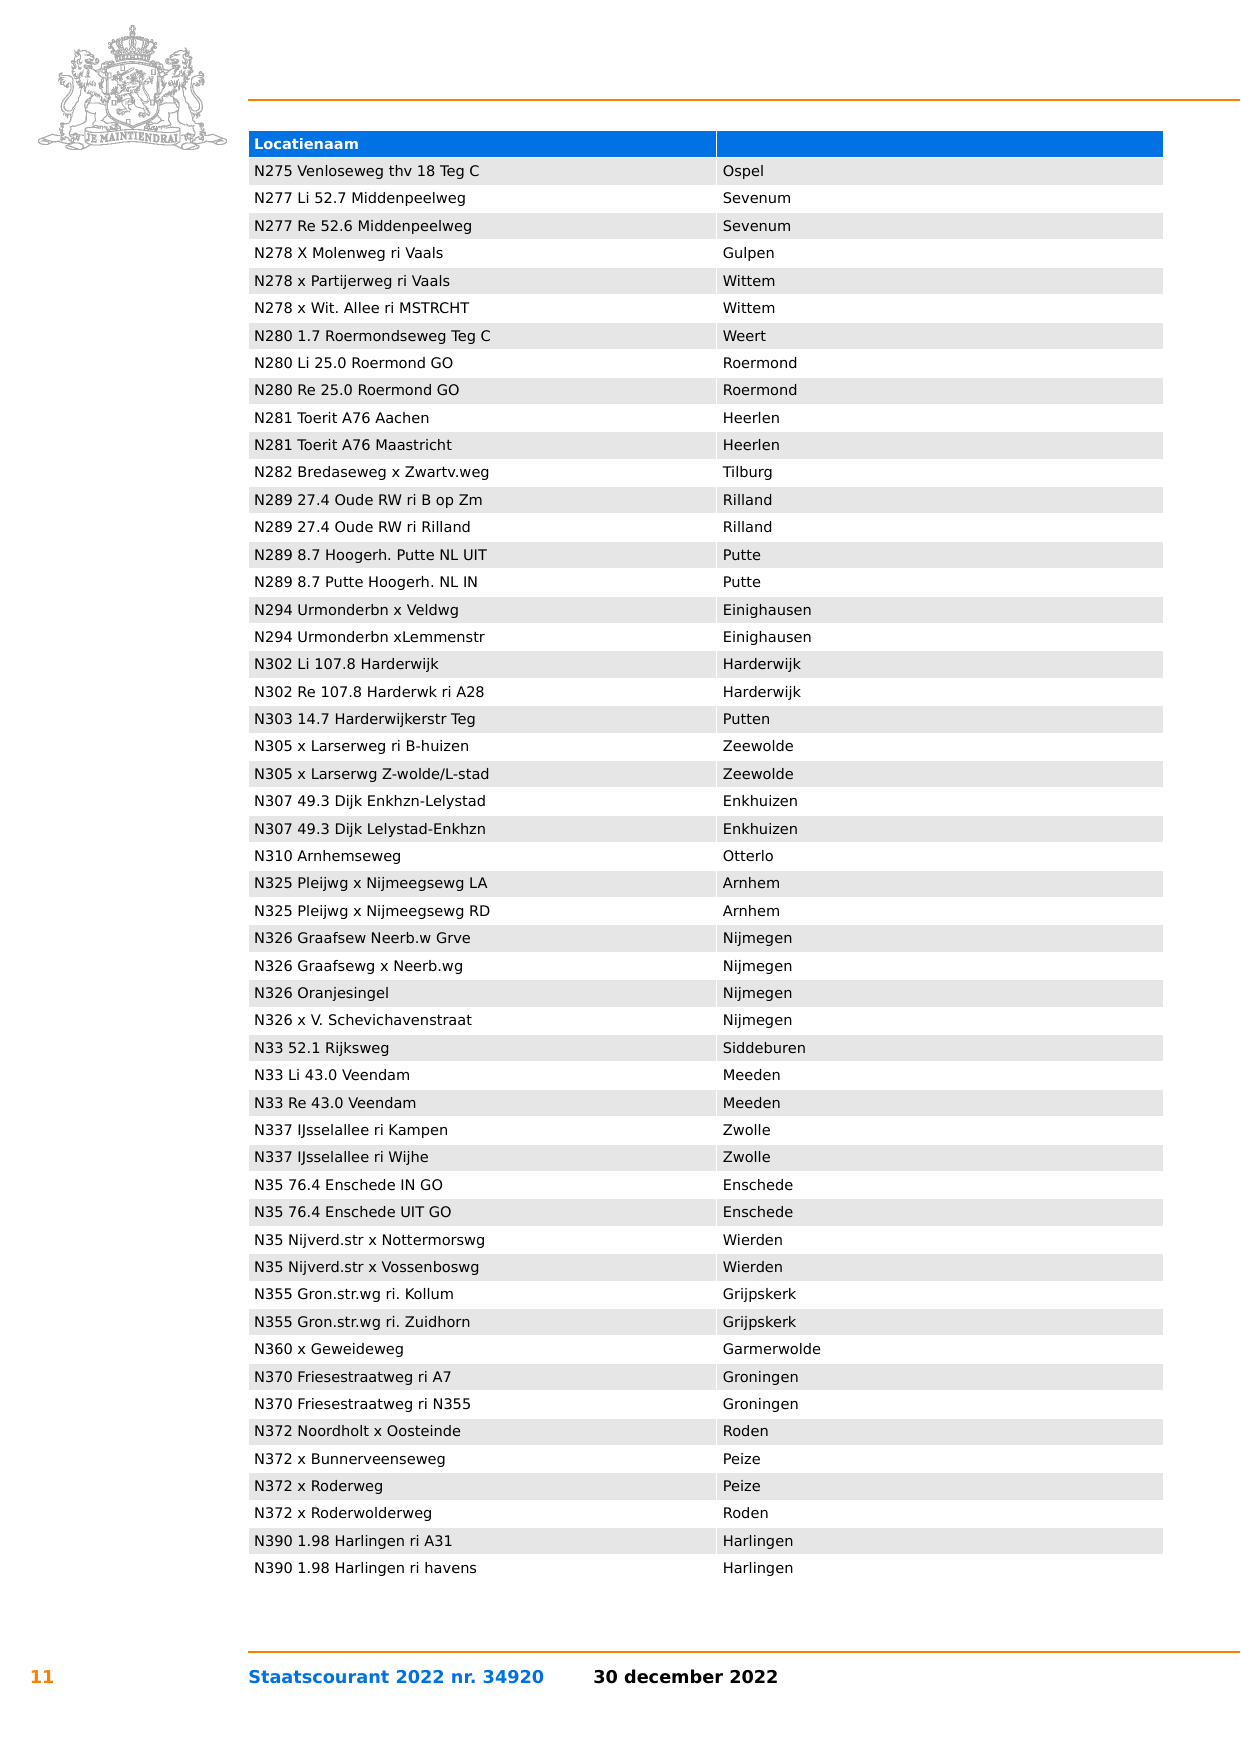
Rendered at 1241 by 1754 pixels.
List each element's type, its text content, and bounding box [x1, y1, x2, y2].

table_cell Roermond [717, 350, 1163, 376]
table_cell N325 Pleijwg x Nijmeegsewg LA [249, 871, 716, 897]
table_cell N280 1.7 Roermondseweg Teg C [249, 323, 716, 349]
table_cell Heerlen [717, 405, 1163, 431]
table_cell Sevenum [717, 213, 1163, 239]
table_cell Weert [717, 323, 1163, 349]
table_cell Putte [717, 569, 1163, 596]
table_cell N325 Pleijwg x Nijmeegsewg RD [249, 898, 716, 924]
table_cell N277 Re 52.6 Middenpeelweg [249, 213, 716, 239]
table_cell Grijpskerk [717, 1282, 1163, 1308]
table_cell N390 1.98 Harlingen ri A31 [249, 1528, 716, 1554]
table_cell N326 Oranjesingel [249, 980, 716, 1007]
table_cell N282 Bredaseweg x Zwartv.weg [249, 460, 716, 486]
table_cell Enschede [717, 1199, 1163, 1226]
table_cell Harderwijk [717, 679, 1163, 705]
table_cell Heerlen [717, 432, 1163, 459]
table_cell N289 27.4 Oude RW ri B op Zm [249, 487, 716, 513]
table_cell Zeewolde [717, 734, 1163, 760]
table_cell Nijmegen [717, 953, 1163, 979]
table_cell Wittem [717, 268, 1163, 294]
table_cell N355 Gron.str.wg ri. Zuidhorn [249, 1309, 716, 1335]
table_cell N302 Re 107.8 Harderwk ri A28 [249, 679, 716, 705]
table_cell Nijmegen [717, 1008, 1163, 1034]
table_cell N280 Li 25.0 Roermond GO [249, 350, 716, 376]
table_cell Groningen [717, 1391, 1163, 1417]
picture [38, 25, 227, 150]
table_cell N326 Graafsewg x Neerb.wg [249, 953, 716, 979]
table_cell N278 X Molenweg ri Vaals [249, 241, 716, 267]
table_cell N289 8.7 Hoogerh. Putte NL UIT [249, 542, 716, 568]
table_cell N372 x Bunnerveenseweg [249, 1446, 716, 1472]
table_cell Groningen [717, 1364, 1163, 1390]
table_cell Enschede [717, 1172, 1163, 1198]
table_cell Otterlo [717, 843, 1163, 869]
table_cell Tilburg [717, 460, 1163, 486]
table_cell Wierden [717, 1254, 1163, 1281]
table_cell N326 x V. Schevichavenstraat [249, 1008, 716, 1034]
table_cell Arnhem [717, 898, 1163, 924]
table_cell N372 Noordholt x Oosteinde [249, 1419, 716, 1445]
table_cell Harlingen [717, 1556, 1163, 1582]
table_cell N281 Toerit A76 Maastricht [249, 432, 716, 459]
table_cell N277 Li 52.7 Middenpeelweg [249, 186, 716, 212]
table_cell Garmerwolde [717, 1336, 1163, 1363]
table_header [717, 131, 1163, 157]
table_cell N35 76.4 Enschede UIT GO [249, 1199, 716, 1226]
table_cell Roden [717, 1501, 1163, 1527]
table_cell N337 IJsselallee ri Kampen [249, 1117, 716, 1143]
table_cell N35 76.4 Enschede IN GO [249, 1172, 716, 1198]
table_cell N294 Urmonderbn xLemmenstr [249, 624, 716, 650]
table_cell Enkhuizen [717, 816, 1163, 842]
table_cell Rilland [717, 515, 1163, 541]
table_cell Roden [717, 1419, 1163, 1445]
table_cell N33 Re 43.0 Veendam [249, 1090, 716, 1116]
table_cell N310 Arnhemseweg [249, 843, 716, 869]
table_cell N35 Nijverd.str x Nottermorswg [249, 1227, 716, 1253]
table_cell N302 Li 107.8 Harderwijk [249, 651, 716, 678]
table_cell Nijmegen [717, 980, 1163, 1007]
table_cell Arnhem [717, 871, 1163, 897]
table_cell N305 x Larserweg ri B-huizen [249, 734, 716, 760]
table_cell Enkhuizen [717, 789, 1163, 815]
table_cell N370 Friesestraatweg ri A7 [249, 1364, 716, 1390]
table_cell N275 Venloseweg thv 18 Teg C [249, 158, 716, 185]
table_cell Einighausen [717, 597, 1163, 623]
table_cell N360 x Geweideweg [249, 1336, 716, 1363]
table_cell N303 14.7 Harderwijkerstr Teg [249, 706, 716, 733]
table_cell Zwolle [717, 1117, 1163, 1143]
table_cell N370 Friesestraatweg ri N355 [249, 1391, 716, 1417]
table_cell Rilland [717, 487, 1163, 513]
table_cell N372 x Roderweg [249, 1473, 716, 1500]
table_cell Roermond [717, 378, 1163, 404]
table_cell N337 IJsselallee ri Wijhe [249, 1145, 716, 1171]
table_cell Meeden [717, 1063, 1163, 1089]
table_cell Wierden [717, 1227, 1163, 1253]
table_cell Einighausen [717, 624, 1163, 650]
table_cell Peize [717, 1446, 1163, 1472]
table_cell N289 8.7 Putte Hoogerh. NL IN [249, 569, 716, 596]
table_cell Siddeburen [717, 1035, 1163, 1061]
table_cell Zwolle [717, 1145, 1163, 1171]
table_cell N372 x Roderwolderweg [249, 1501, 716, 1527]
table_cell Wittem [717, 295, 1163, 322]
table_cell N278 x Partijerweg ri Vaals [249, 268, 716, 294]
table_cell N33 52.1 Rijksweg [249, 1035, 716, 1061]
table_cell N281 Toerit A76 Aachen [249, 405, 716, 431]
table_cell Meeden [717, 1090, 1163, 1116]
table_cell Nijmegen [717, 925, 1163, 952]
table_cell Gulpen [717, 241, 1163, 267]
table_cell N33 Li 43.0 Veendam [249, 1063, 716, 1089]
table_cell Harlingen [717, 1528, 1163, 1554]
table_cell N326 Graafsew Neerb.w Grve [249, 925, 716, 952]
table_cell Putten [717, 706, 1163, 733]
table_cell N390 1.98 Harlingen ri havens [249, 1556, 716, 1582]
table_cell N307 49.3 Dijk Lelystad-Enkhzn [249, 816, 716, 842]
table_cell Zeewolde [717, 761, 1163, 787]
table_cell Ospel [717, 158, 1163, 185]
table_cell Sevenum [717, 186, 1163, 212]
table_cell N294 Urmonderbn x Veldwg [249, 597, 716, 623]
table_cell N278 x Wit. Allee ri MSTRCHT [249, 295, 716, 322]
table_cell N307 49.3 Dijk Enkhzn-Lelystad [249, 789, 716, 815]
table_cell N280 Re 25.0 Roermond GO [249, 378, 716, 404]
table_cell N35 Nijverd.str x Vossenboswg [249, 1254, 716, 1281]
table_header Locatienaam [249, 131, 716, 157]
table_cell N355 Gron.str.wg ri. Kollum [249, 1282, 716, 1308]
table_cell N305 x Larserwg Z-wolde/L-stad [249, 761, 716, 787]
table_cell Grijpskerk [717, 1309, 1163, 1335]
table_cell Harderwijk [717, 651, 1163, 678]
table_cell N289 27.4 Oude RW ri Rilland [249, 515, 716, 541]
table_cell Peize [717, 1473, 1163, 1500]
table_cell Putte [717, 542, 1163, 568]
